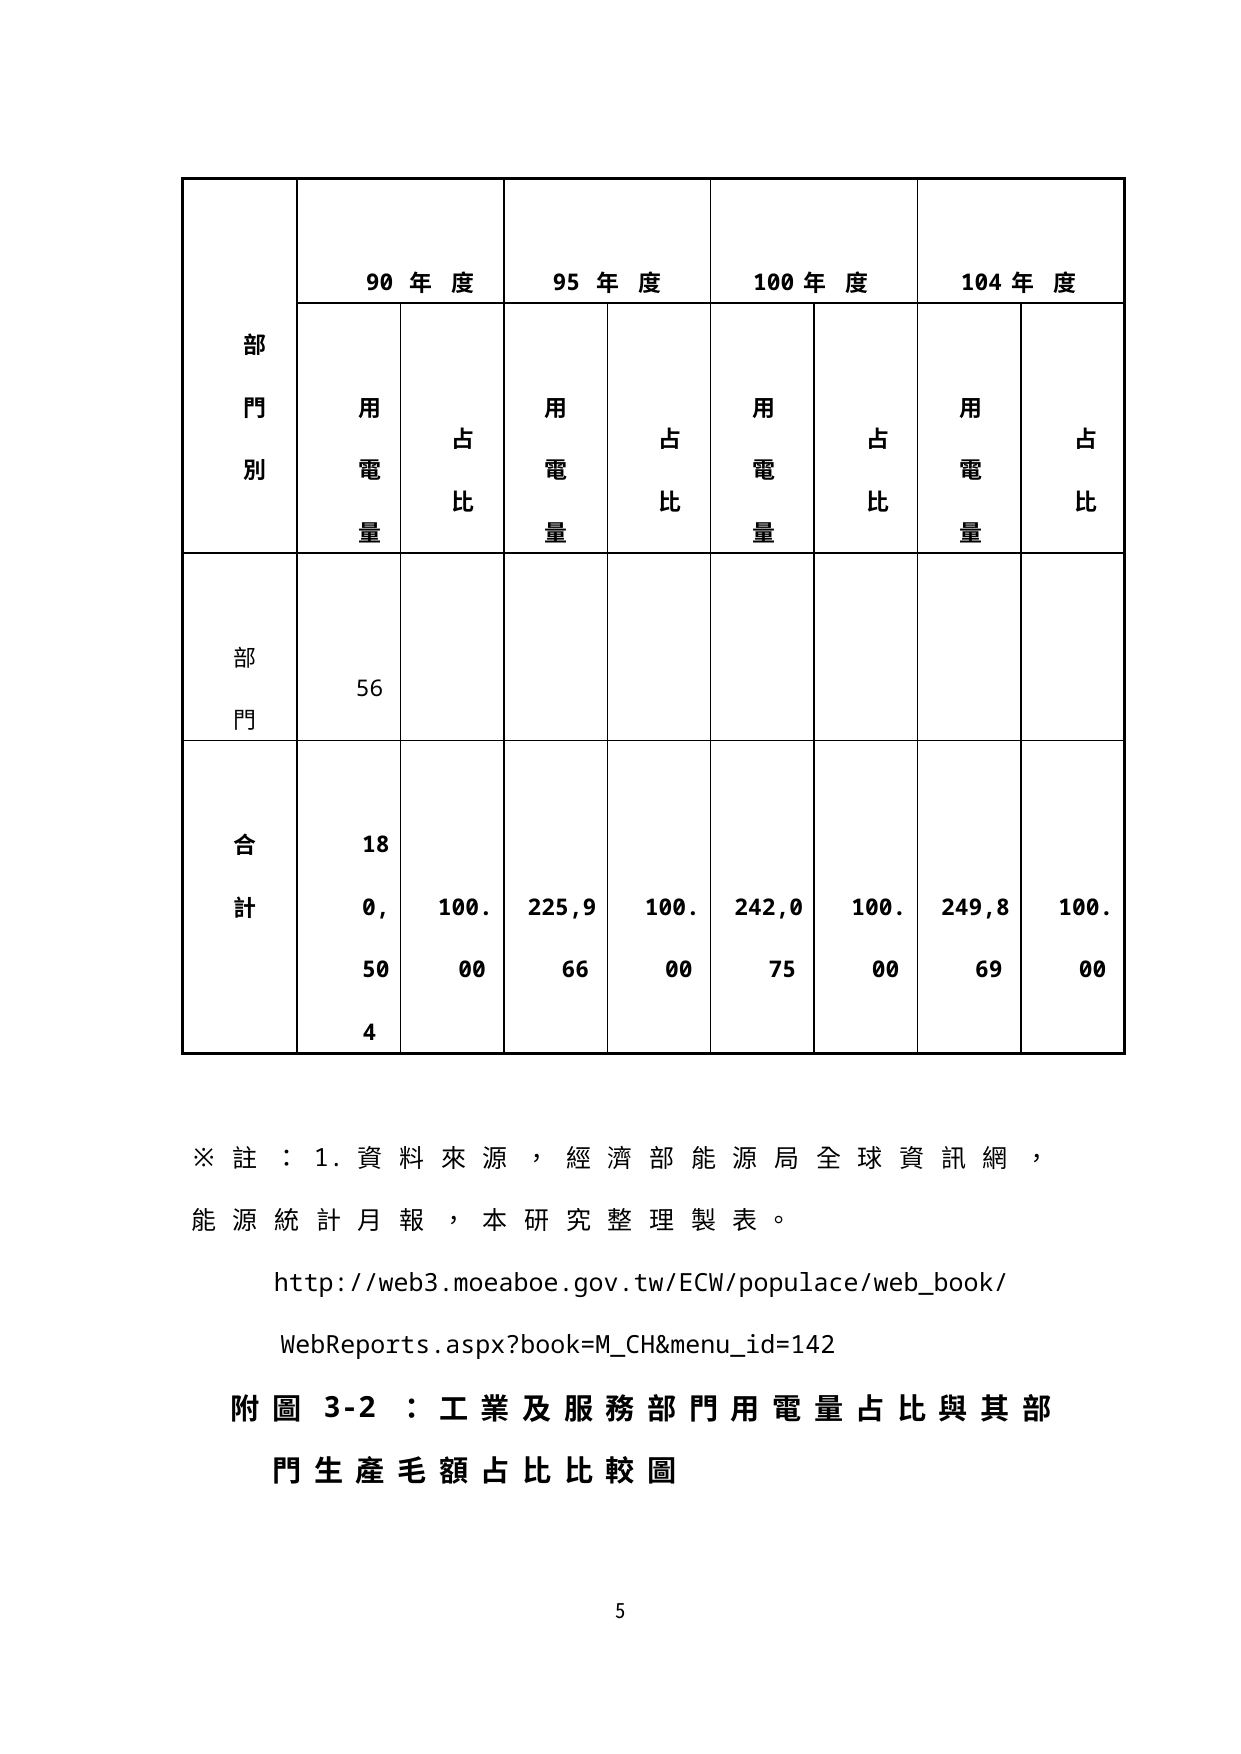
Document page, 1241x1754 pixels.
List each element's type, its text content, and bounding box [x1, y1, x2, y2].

table_cell 占比 [1022, 304, 1123, 552]
table_cell 100.00 [401, 741, 503, 1052]
table_cell [918, 554, 1020, 740]
text http://web3.moeaboe.gov.tw/ECW/populace/web_book/WebReports.aspx?book=M_CH&menu_id=142 [242, 1240, 1058, 1365]
table_cell [711, 554, 813, 740]
table_header 100年度 [711, 180, 917, 302]
table_cell 占比 [401, 304, 503, 552]
table_cell 用電量 [298, 304, 400, 552]
table_cell 用電量 [711, 304, 813, 552]
table_cell [505, 554, 607, 740]
table_cell [608, 554, 710, 740]
text ※註：1.資料來源，經濟部能源局全球資訊網，能源統計月報，本研究整理製表。 [171, 1115, 1058, 1240]
table_cell 100.00 [1022, 741, 1123, 1052]
table_cell 100.00 [608, 741, 710, 1052]
text 附圖3-2：工業及服務部門用電量占比與其部門生產毛額占比比較圖 [184, 1365, 1058, 1490]
table_cell 100.00 [815, 741, 917, 1052]
table_cell 用電量 [918, 304, 1020, 552]
table_cell 180,504 [298, 741, 400, 1052]
table_cell 用電量 [505, 304, 607, 552]
table_cell 249,869 [918, 741, 1020, 1052]
table_cell 242,075 [711, 741, 813, 1052]
table_cell [401, 554, 503, 740]
table_header 104年度 [918, 180, 1123, 302]
table_cell 占比 [815, 304, 917, 552]
table_header 90年度 [298, 180, 503, 302]
table_cell 合計 [184, 741, 296, 1052]
table_cell 部門 [184, 554, 296, 740]
table_cell 225,966 [505, 741, 607, 1052]
table_header 95年度 [505, 180, 710, 302]
table_cell [1022, 554, 1123, 740]
table_cell 56 [298, 554, 400, 740]
table_cell 占比 [608, 304, 710, 552]
table_cell [815, 554, 917, 740]
table_header 部門別 [184, 180, 296, 552]
